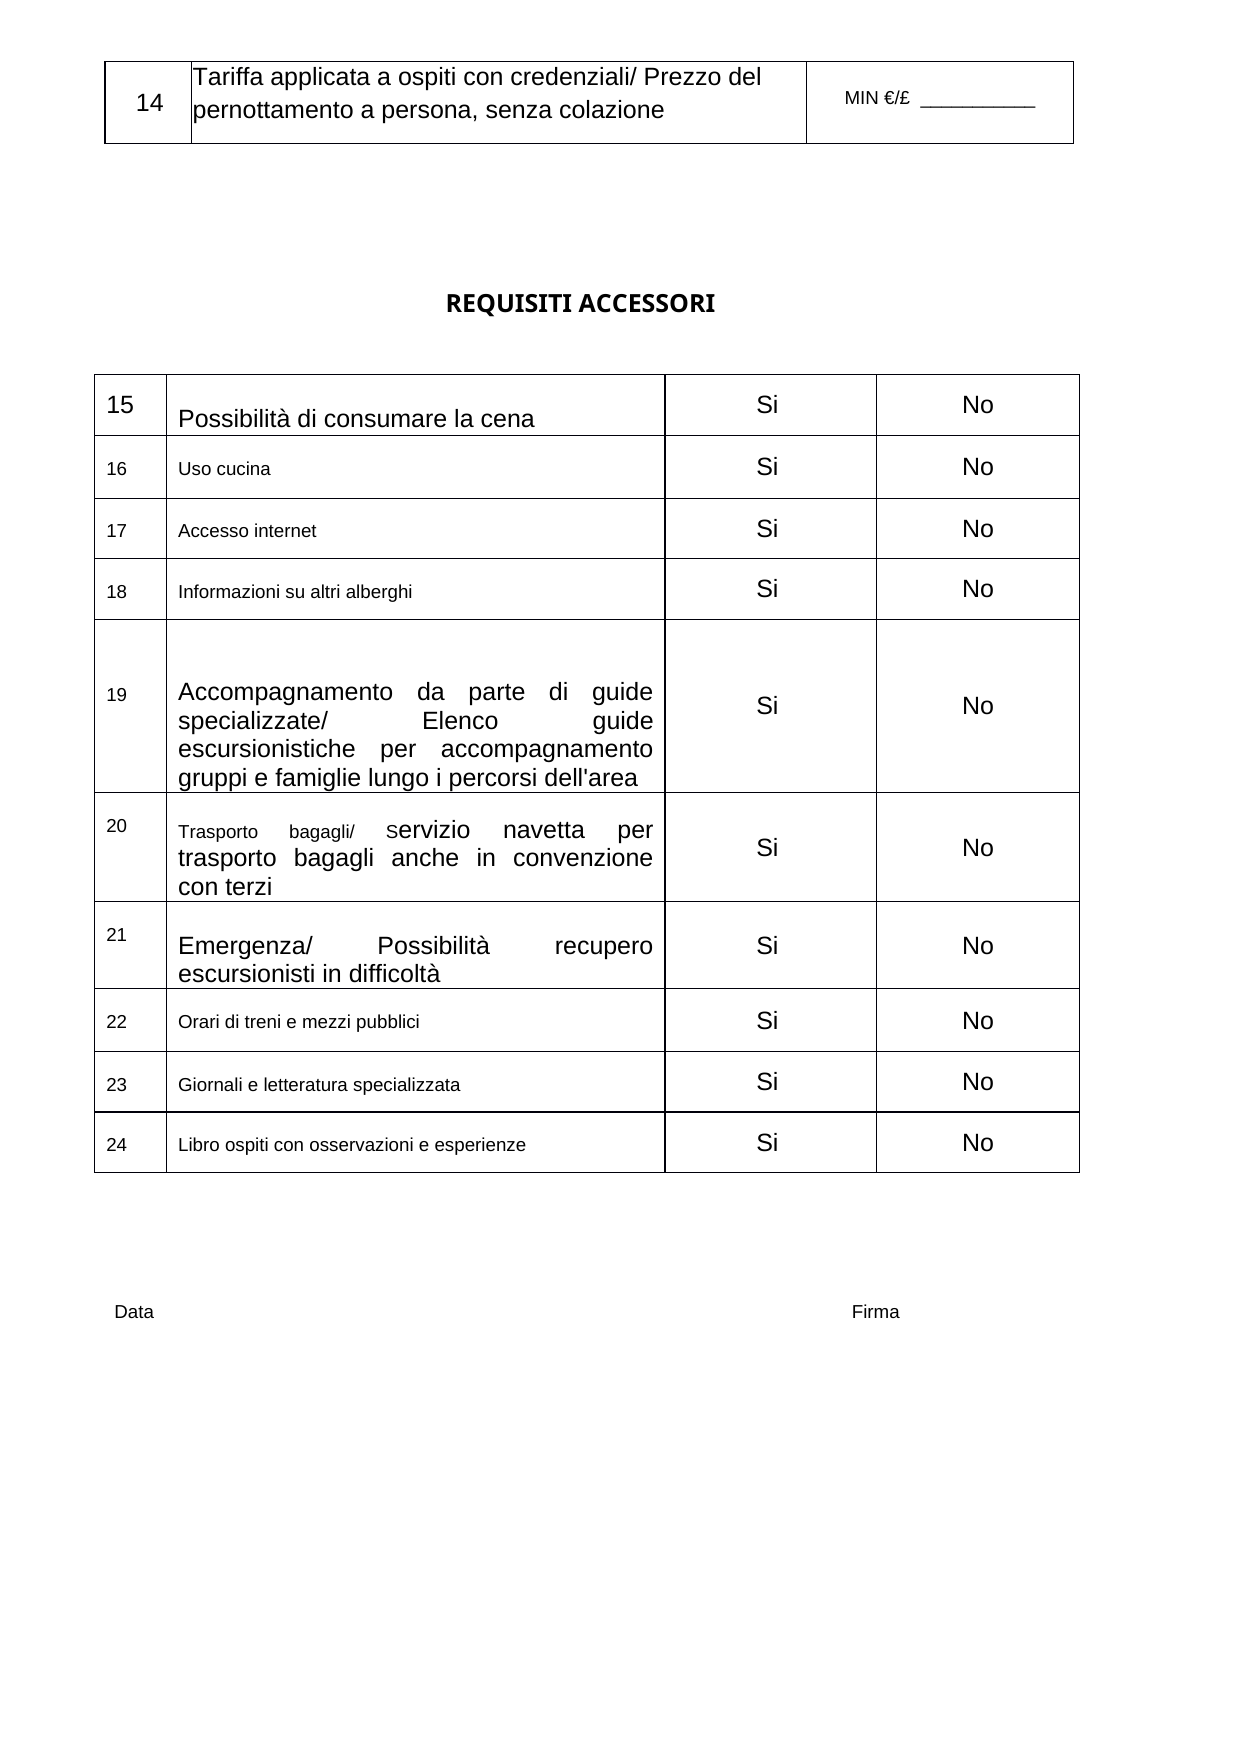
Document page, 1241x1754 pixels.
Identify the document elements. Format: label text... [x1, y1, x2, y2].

table_cell 22 [95, 989, 166, 1051]
table_cell Uso cucina [167, 436, 664, 497]
table_cell Accesso internet [167, 499, 664, 558]
table_cell 16 [95, 436, 166, 497]
table_cell Orari di treni e mezzi pubblici [167, 989, 664, 1051]
table_cell No [877, 436, 1079, 497]
table_cell No [877, 620, 1079, 792]
table_cell 17 [95, 499, 166, 558]
table_cell 19 [95, 620, 166, 792]
table_cell No [877, 559, 1079, 618]
table_cell 20 [95, 793, 166, 901]
table_cell Si [666, 559, 876, 618]
table_cell 18 [95, 559, 166, 618]
table_cell 23 [95, 1052, 166, 1111]
table_cell 24 [95, 1113, 166, 1172]
text REQUISITI ACCESSORI [106, 286, 1055, 320]
text Data Firma [114, 1301, 1066, 1323]
table_header Possibilità di consumare la cena [167, 375, 664, 435]
table_cell Si [666, 499, 876, 558]
table_header Si [666, 375, 876, 435]
table_cell No [877, 499, 1079, 558]
table_header No [877, 375, 1079, 435]
table_cell No [877, 793, 1079, 901]
table_cell Si [666, 793, 876, 901]
table_cell Informazioni su altri alberghi [167, 559, 664, 618]
table_header 15 [95, 375, 166, 435]
table_cell No [877, 989, 1079, 1051]
table_cell No [877, 1052, 1079, 1111]
table_cell 14 [106, 62, 191, 143]
table_cell Si [666, 902, 876, 988]
table_cell Si [666, 620, 876, 792]
table_cell Si [666, 436, 876, 497]
table_cell Si [666, 989, 876, 1051]
table_cell No [877, 902, 1079, 988]
table_cell Giornali e letteratura specializzata [167, 1052, 664, 1111]
table_cell MIN €/£ ___________ [807, 62, 1073, 143]
table_cell Si [666, 1052, 876, 1111]
table_cell No [877, 1113, 1079, 1172]
table_cell 21 [95, 902, 166, 988]
table_cell Libro ospiti con osservazioni e esperienze [167, 1113, 664, 1172]
table_cell Si [666, 1113, 876, 1172]
